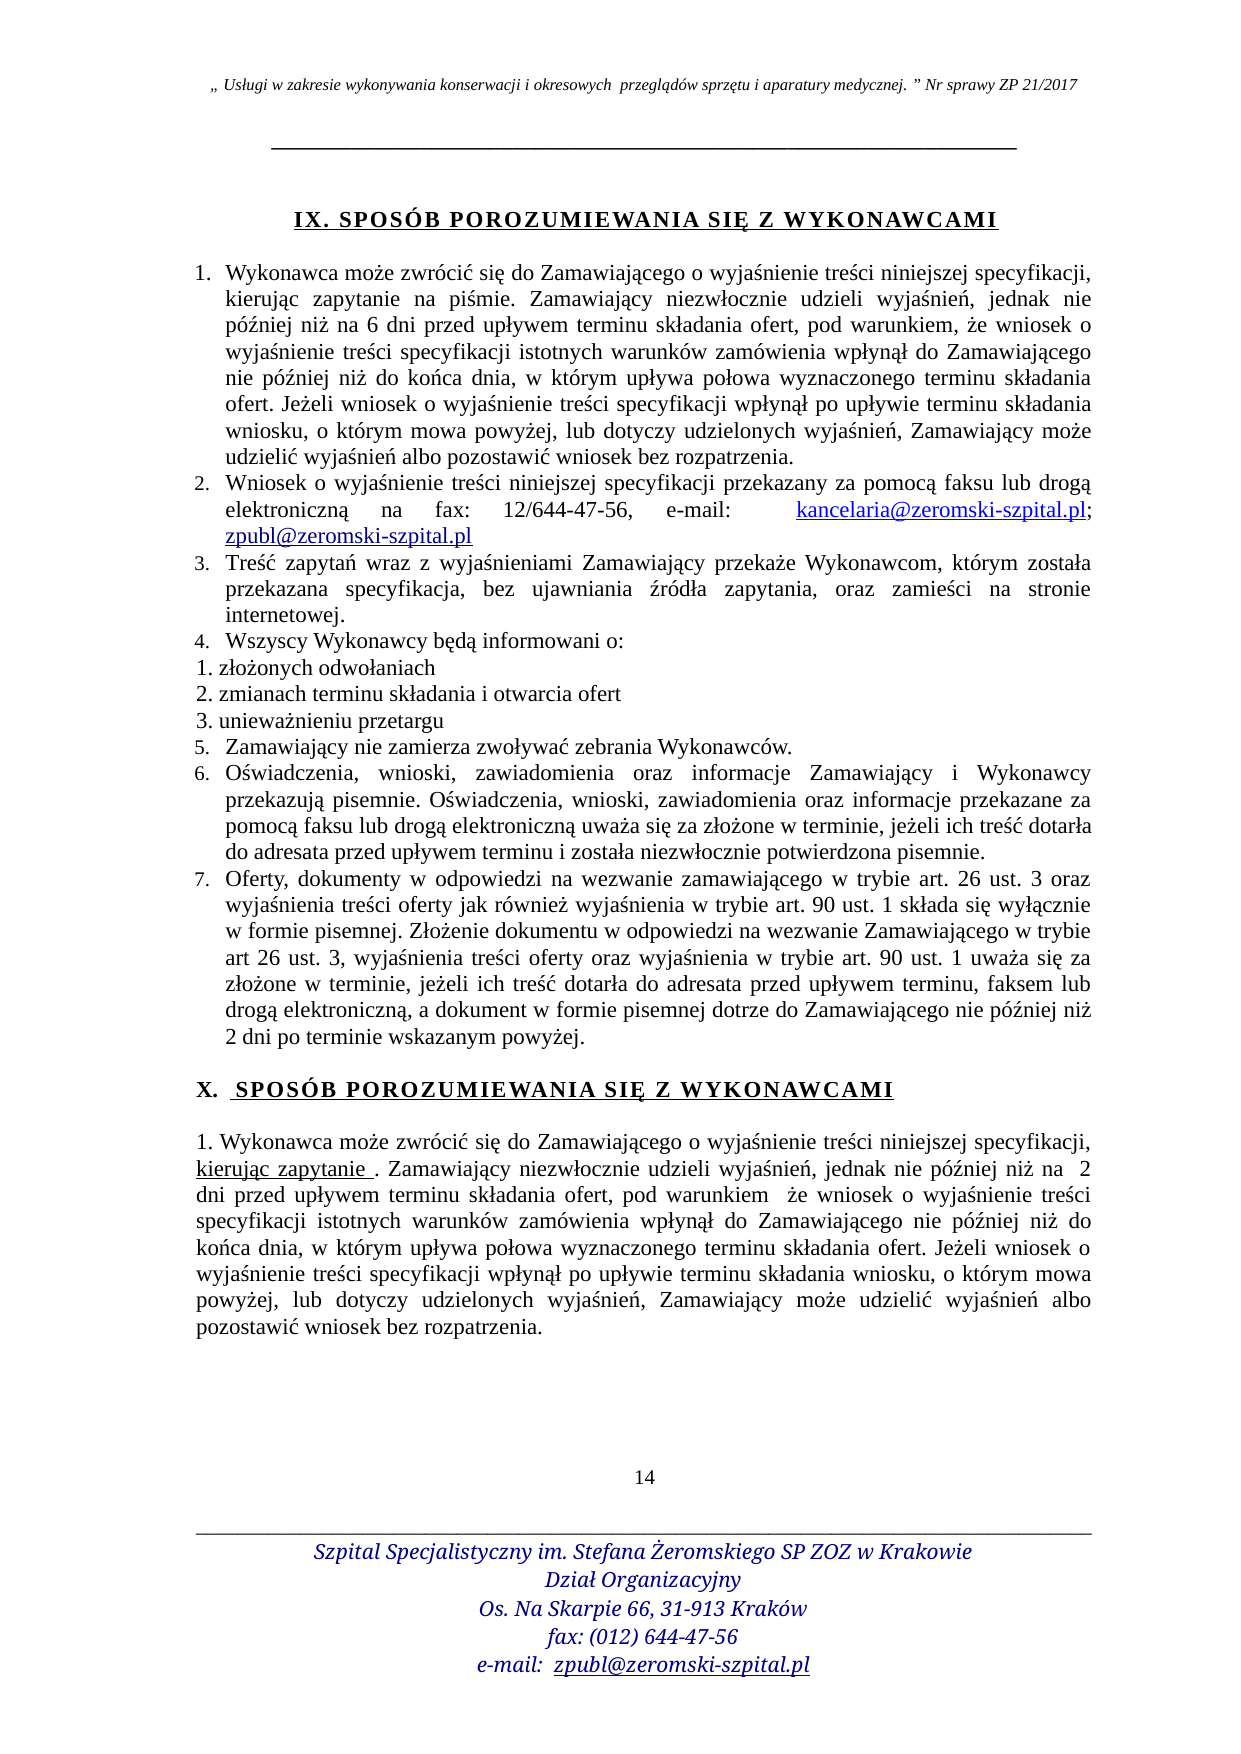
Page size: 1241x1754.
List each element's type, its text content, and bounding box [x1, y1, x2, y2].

text 1. Wykonawca może zwrócić się do Zamawiającego o wyjaśnienie treści niniejszej specyfikacji, kierując zapytanie . Zamawiający niezwłocznie udzieli wyjaśnień, jednak nie później niż na 2 dni przed upływem terminu składania ofert, pod warunkiem że wniosek o wyjaśnienie treści specyfikacji istotnych warunków zamówienia wpłynął do Zamawiającego nie później niż do końca dnia, w którym upływa połowa wyznaczonego terminu składania ofert. Jeżeli wniosek o wyjaśnienie treści specyfikacji wpłynął po upływie terminu składania wniosku, o którym mowa powyżej, lub dotyczy udzielonych wyjaśnień, Zamawiający może udzielić wyjaśnień albo pozostawić wniosek bez rozpatrzenia. [196, 1128, 1093, 1339]
list Wykonawca może zwrócić się do Zamawiającego o wyjaśnienie treści niniejszej specyfikacji, kierując zapytanie na piśmie. Zamawiający niezwłocznie udzieli wyjaśnień, jednak nie później niż na 6 dni przed upływem terminu składania ofert, pod warunkiem, że wniosek o wyjaśnienie treści specyfikacji istotnych warunków zamówienia wpłynął do Zamawiającego nie później niż do końca dnia, w którym upływa połowa wyznaczonego terminu składania ofert. Jeżeli wniosek o wyjaśnienie treści specyfikacji wpłynął po upływie terminu składania wniosku, o którym mowa powyżej, lub dotyczy udzielonych wyjaśnień, Zamawiający może udzielić wyjaśnień albo pozostawić wniosek bez rozpatrzenia. [194, 259, 1093, 469]
list Wniosek o wyjaśnienie treści niniejszej specyfikacji przekazany za pomocą faksu lub drogą elektroniczną na fax: 12/644-47-56, e-mail: kancelaria@zeromski-szpital.pl; zpubl@zeromski-szpital.pl [194, 469, 1093, 548]
list Oferty, dokumenty w odpowiedzi na wezwanie zamawiającego w trybie art. 26 ust. 3 oraz wyjaśnienia treści oferty jak również wyjaśnienia w trybie art. 90 ust. 1 składa się wyłącznie w formie pisemnej. Złożenie dokumentu w odpowiedzi na wezwanie Zamawiającego w trybie art 26 ust. 3, wyjaśnienia treści oferty oraz wyjaśnienia w trybie art. 90 ust. 1 uważa się za złożone w terminie, jeżeli ich treść dotarła do adresata przed upływem terminu, faksem lub drogą elektroniczną, a dokument w formie pisemnej dotrze do Zamawiającego nie później niż 2 dni po terminie wskazanym powyżej. [194, 865, 1093, 1049]
text 1. złożonych odwołaniach [196, 654, 1093, 680]
text X. SPOSÓB POROZUMIEWANIA SIĘ Z WYKONAWCAMI [196, 1076, 1093, 1102]
list Treść zapytań wraz z wyjaśnieniami Zamawiający przekaże Wykonawcom, którym została przekazana specyfikacja, bez ujawniania źródła zapytania, oraz zamieści na stronie internetowej. [194, 548, 1093, 628]
text 3. unieważnieniu przetargu [196, 707, 1093, 733]
text 2. zmianach terminu składania i otwarcia ofert [196, 680, 1093, 707]
list Oświadczenia, wnioski, zawiadomienia oraz informacje Zamawiający i Wykonawcy przekazują pisemnie. Oświadczenia, wnioski, zawiadomienia oraz informacje przekazane za pomocą faksu lub drogą elektroniczną uważa się za złożone w terminie, jeżeli ich treść dotarła do adresata przed upływem terminu i została niezwłocznie potwierdzona pisemnie. [194, 759, 1093, 865]
text IX. SPOSÓB POROZUMIEWANIA SIĘ Z WYKONAWCAMI [198, 206, 1093, 232]
list Wszyscy Wykonawcy będą informowani o: [194, 628, 1093, 654]
list Zamawiający nie zamierza zwoływać zebrania Wykonawców. [194, 733, 1093, 759]
